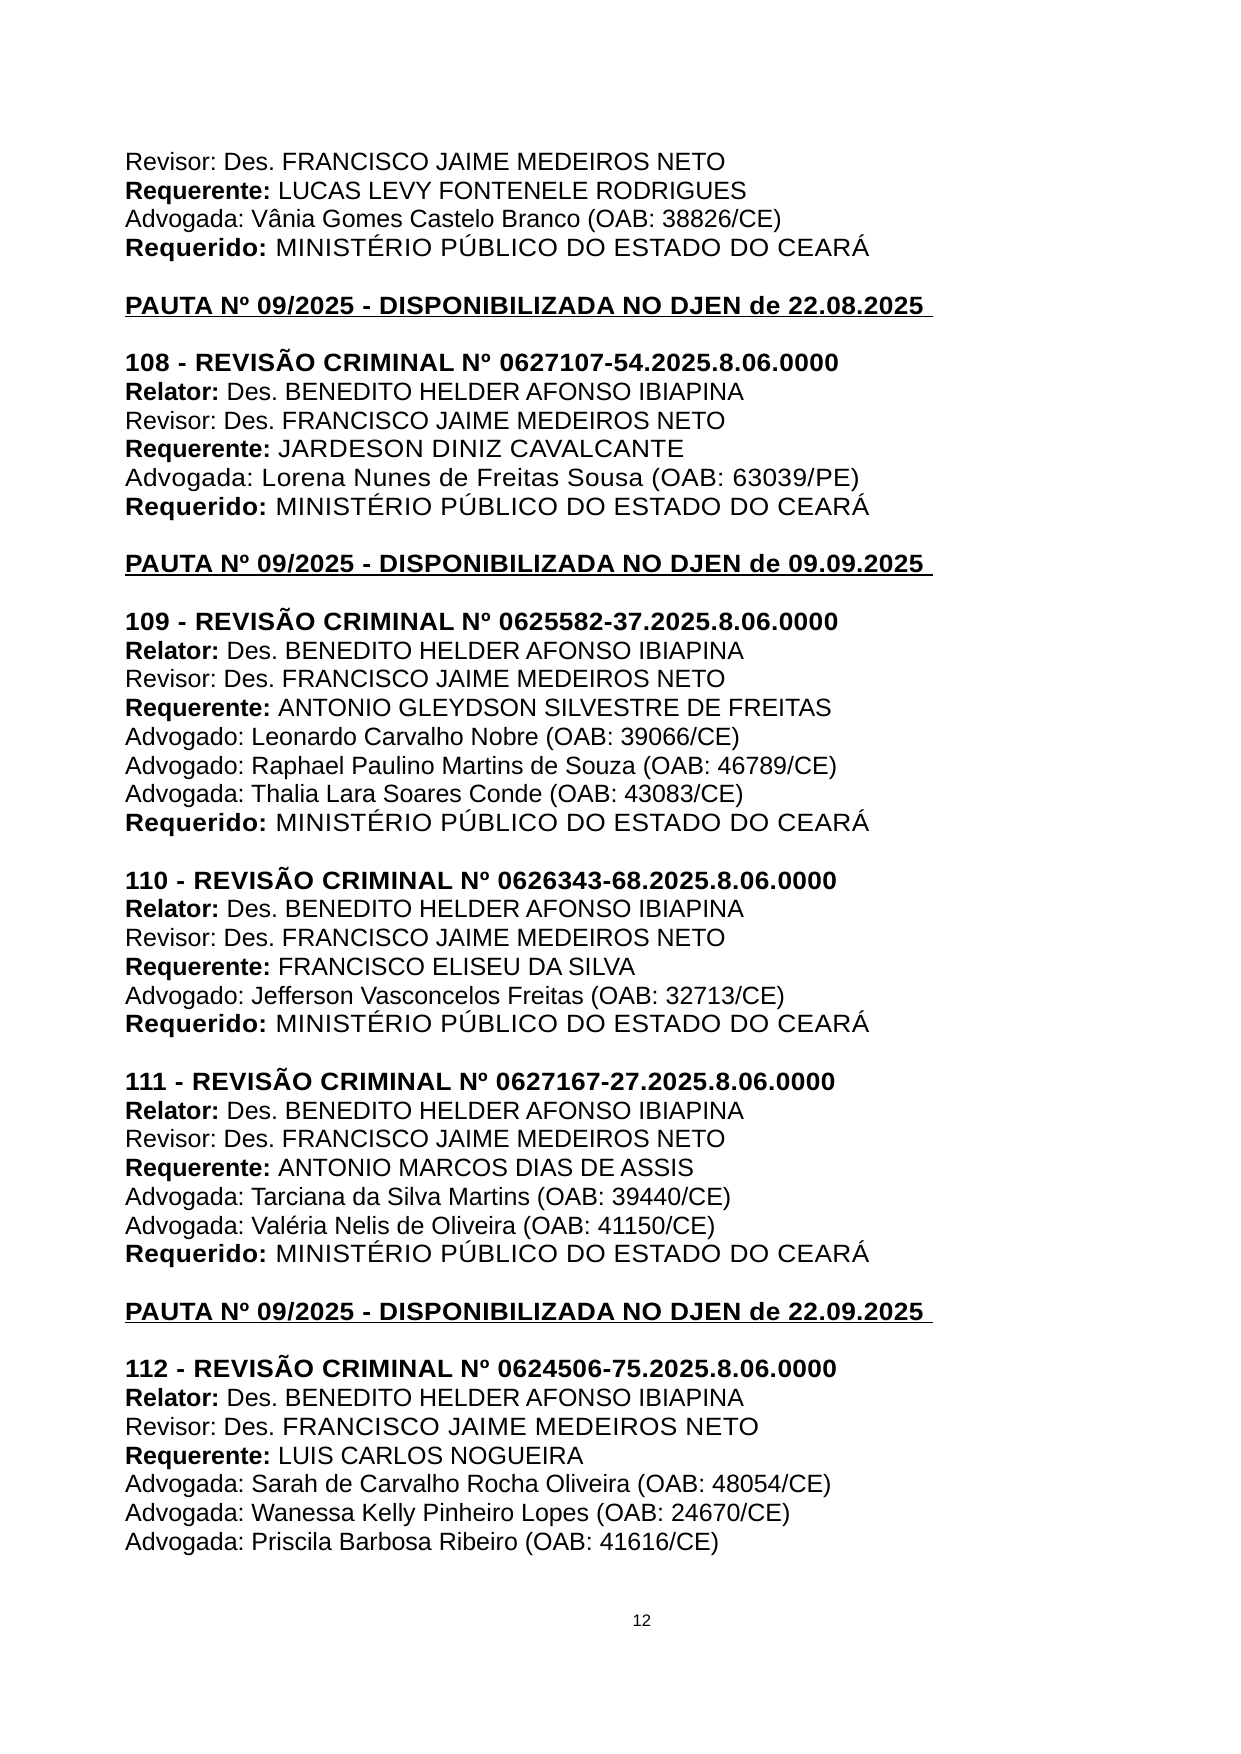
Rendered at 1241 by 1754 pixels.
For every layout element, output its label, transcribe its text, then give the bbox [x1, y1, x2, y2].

text 111 - REVISÃO CRIMINAL Nº 0627167-27.2025.8.06.0000 [125, 1067, 1158, 1096]
text Revisor: Des. FRANCISCO JAIME MEDEIROS NETO [125, 923, 1158, 952]
text Revisor: Des. FRANCISCO JAIME MEDEIROS NETO [125, 406, 1158, 434]
text Requerente: ANTONIO MARCOS DIAS DE ASSIS [125, 1153, 1158, 1182]
text Relator: Des. BENEDITO HELDER AFONSO IBIAPINA [125, 636, 1158, 664]
text PAUTA Nº 09/2025 - DISPONIBILIZADA NO DJEN de 09.09.2025 [125, 549, 1158, 578]
text Advogada: Tarciana da Silva Martins (OAB: 39440/CE) [125, 1182, 1158, 1211]
text 112 - REVISÃO CRIMINAL Nº 0624506-75.2025.8.06.0000 [125, 1354, 1158, 1383]
text Advogada: Wanessa Kelly Pinheiro Lopes (OAB: 24670/CE) [125, 1498, 1158, 1527]
text 109 - REVISÃO CRIMINAL Nº 0625582-37.2025.8.06.0000 [125, 607, 1158, 636]
text Revisor: Des. FRANCISCO JAIME MEDEIROS NETO [125, 147, 1158, 176]
text Requerente: FRANCISCO ELISEU DA SILVA [125, 952, 1158, 981]
text PAUTA Nº 09/2025 - DISPONIBILIZADA NO DJEN de 22.09.2025 [125, 1297, 1158, 1326]
text Advogado: Jefferson Vasconcelos Freitas (OAB: 32713/CE) [125, 981, 1158, 1009]
text Revisor: Des. FRANCISCO JAIME MEDEIROS NETO [125, 664, 1158, 693]
text Advogada: Lorena Nunes de Freitas Sousa (OAB: 63039/PE) [125, 463, 1158, 492]
text Relator: Des. BENEDITO HELDER AFONSO IBIAPINA [125, 894, 1158, 923]
text Relator: Des. BENEDITO HELDER AFONSO IBIAPINA [125, 1383, 1158, 1412]
text Requerido: MINISTÉRIO PÚBLICO DO ESTADO DO CEARÁ [125, 808, 1158, 837]
text 108 - REVISÃO CRIMINAL Nº 0627107-54.2025.8.06.0000 [125, 348, 1158, 377]
text Advogado: Raphael Paulino Martins de Souza (OAB: 46789/CE) [125, 751, 1158, 779]
text Advogado: Leonardo Carvalho Nobre (OAB: 39066/CE) [125, 722, 1158, 751]
text Relator: Des. BENEDITO HELDER AFONSO IBIAPINA [125, 377, 1158, 406]
text Advogada: Thalia Lara Soares Conde (OAB: 43083/CE) [125, 779, 1158, 808]
text Requerido: MINISTÉRIO PÚBLICO DO ESTADO DO CEARÁ [125, 1009, 1158, 1038]
text Requerente: ANTONIO GLEYDSON SILVESTRE DE FREITAS [125, 693, 1158, 722]
text Requerido: MINISTÉRIO PÚBLICO DO ESTADO DO CEARÁ [125, 492, 1158, 521]
text Advogada: Vânia Gomes Castelo Branco (OAB: 38826/CE) [125, 204, 1158, 233]
text Requerido: MINISTÉRIO PÚBLICO DO ESTADO DO CEARÁ [125, 233, 1158, 262]
text Requerente: JARDESON DINIZ CAVALCANTE [125, 434, 1158, 463]
text Advogada: Valéria Nelis de Oliveira (OAB: 41150/CE) [125, 1211, 1158, 1239]
text Relator: Des. BENEDITO HELDER AFONSO IBIAPINA [125, 1096, 1158, 1124]
text PAUTA Nº 09/2025 - DISPONIBILIZADA NO DJEN de 22.08.2025 [125, 291, 1158, 319]
text 110 - REVISÃO CRIMINAL Nº 0626343-68.2025.8.06.0000 [125, 866, 1158, 894]
text Advogada: Sarah de Carvalho Rocha Oliveira (OAB: 48054/CE) [125, 1469, 1158, 1498]
text Requerente: LUIS CARLOS NOGUEIRA [125, 1441, 1158, 1469]
text Revisor: Des. FRANCISCO JAIME MEDEIROS NETO [125, 1124, 1158, 1153]
text Requerente: LUCAS LEVY FONTENELE RODRIGUES [125, 176, 1158, 204]
text Advogada: Priscila Barbosa Ribeiro (OAB: 41616/CE) [125, 1527, 1158, 1556]
text Requerido: MINISTÉRIO PÚBLICO DO ESTADO DO CEARÁ [125, 1239, 1158, 1268]
text Revisor: Des. FRANCISCO JAIME MEDEIROS NETO [125, 1412, 1158, 1441]
